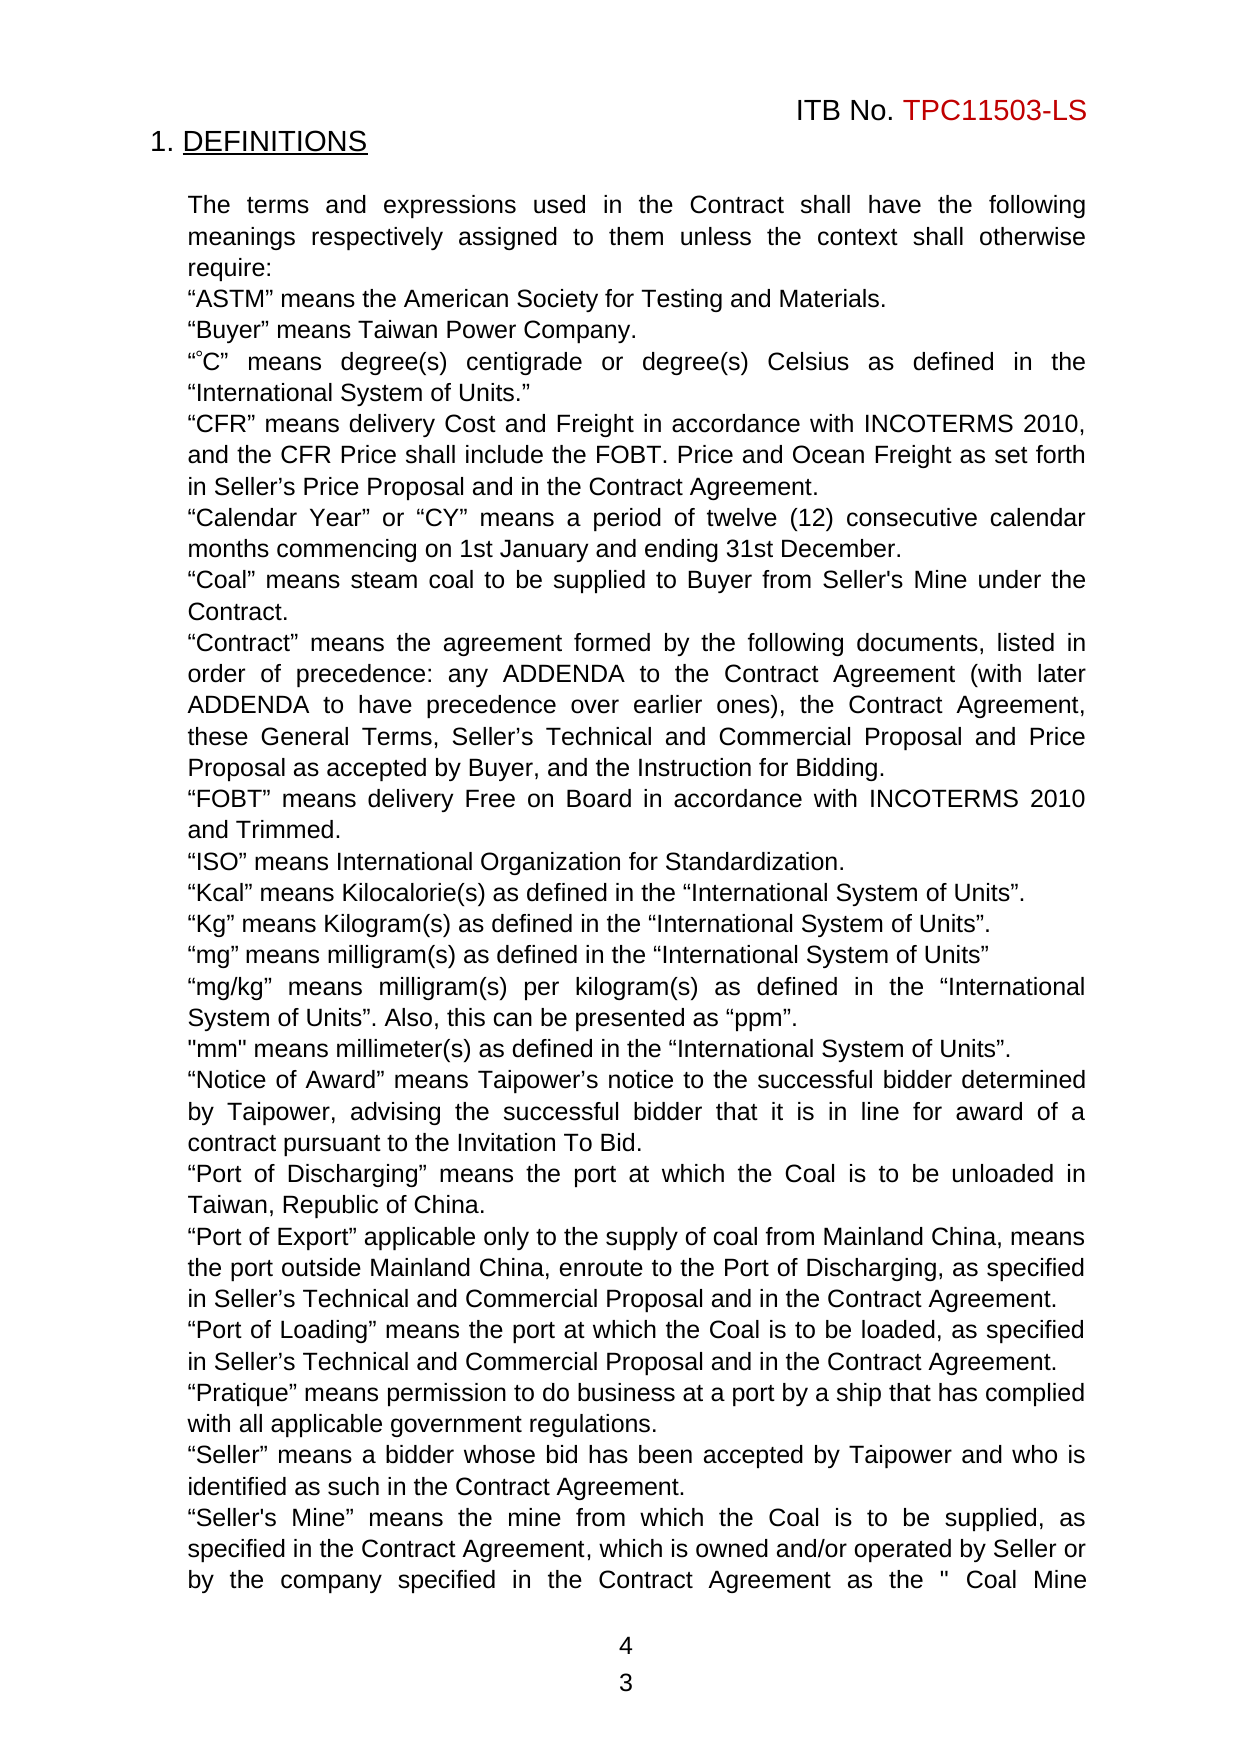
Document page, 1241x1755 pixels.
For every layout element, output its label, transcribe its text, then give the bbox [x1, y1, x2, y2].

text “Kg” means Kilogram(s) as defined in the “International System of Units”. [187, 907, 1087, 939]
text “Pratique” means permission to do business at a port by a ship that has complied with all applicable government regulations. [187, 1376, 1087, 1439]
text “ASTM” means the American Society for Testing and Materials. [187, 282, 1087, 314]
text “FOBT” means delivery Free on Board in accordance with INCOTERMS 2010 and Trimmed. [187, 782, 1087, 845]
text “Contract” means the agreement formed by the following documents, listed in order of precedence: any ADDENDA to the Contract Agreement (with later ADDENDA to have precedence over earlier ones), the Contract Agreement, these General Terms, Seller’s Technical and Commercial Proposal and Price Proposal as accepted by Buyer, and the Instruction for Bidding. [187, 626, 1087, 782]
text “Seller's Mine” means the mine from which the Coal is to be supplied, as specified in the Contract Agreement, which is owned and/or operated by Seller or by the company specified in the Contract Agreement as the " Coal Mine [187, 1501, 1087, 1595]
text “C” means degree(s) centigrade or degree(s) Celsius as defined in the “International System of Units.” [187, 345, 1087, 407]
text “mg/kg” means milligram(s) per kilogram(s) as defined in the “International System of Units”. Also, this can be presented as “ppm”. [187, 970, 1087, 1032]
text The terms and expressions used in the Contract shall have the following meanings respectively assigned to them unless the context shall otherwise require: [187, 189, 1087, 282]
text “Coal” means steam coal to be supplied to Buyer from Seller's Mine under the Contract. [187, 564, 1087, 626]
text “Notice of Award” means Taipower’s notice to the successful bidder determined by Taipower, advising the successful bidder that it is in line for award of a contract pursuant to the Invitation To Bid. [187, 1064, 1087, 1157]
text "mm" means millimeter(s) as defined in the “International System of Units”. [187, 1032, 1087, 1064]
text “Port of Discharging” means the port at which the Coal is to be unloaded in Taiwan, Republic of China. [187, 1157, 1087, 1220]
text “Seller” means a bidder whose bid has been accepted by Taipower and who is identified as such in the Contract Agreement. [187, 1439, 1087, 1501]
text “Port of Export” applicable only to the supply of coal from Mainland China, means the port outside Mainland China, enroute to the Port of Discharging, as specified in Seller’s Technical and Commercial Proposal and in the Contract Agreement. [187, 1220, 1087, 1314]
text “ISO” means International Organization for Standardization. [187, 845, 1087, 876]
text 1. DEFINITIONS [150, 126, 1087, 157]
text “Buyer” means Taiwan Power Company. [187, 314, 1087, 345]
text “Port of Loading” means the port at which the Coal is to be loaded, as specified in Seller’s Technical and Commercial Proposal and in the Contract Agreement. [187, 1314, 1087, 1376]
text “CFR” means delivery Cost and Freight in accordance with INCOTERMS 2010, and the CFR Price shall include the FOBT. Price and Ocean Freight as set forth in Seller’s Price Proposal and in the Contract Agreement. [187, 407, 1087, 501]
text “Calendar Year” or “CY” means a period of twelve (12) consecutive calendar months commencing on 1st January and ending 31st December. [187, 501, 1087, 564]
text “mg” means milligram(s) as defined in the “International System of Units” [187, 939, 1087, 970]
text “Kcal” means Kilocalorie(s) as defined in the “International System of Units”. [187, 876, 1087, 907]
